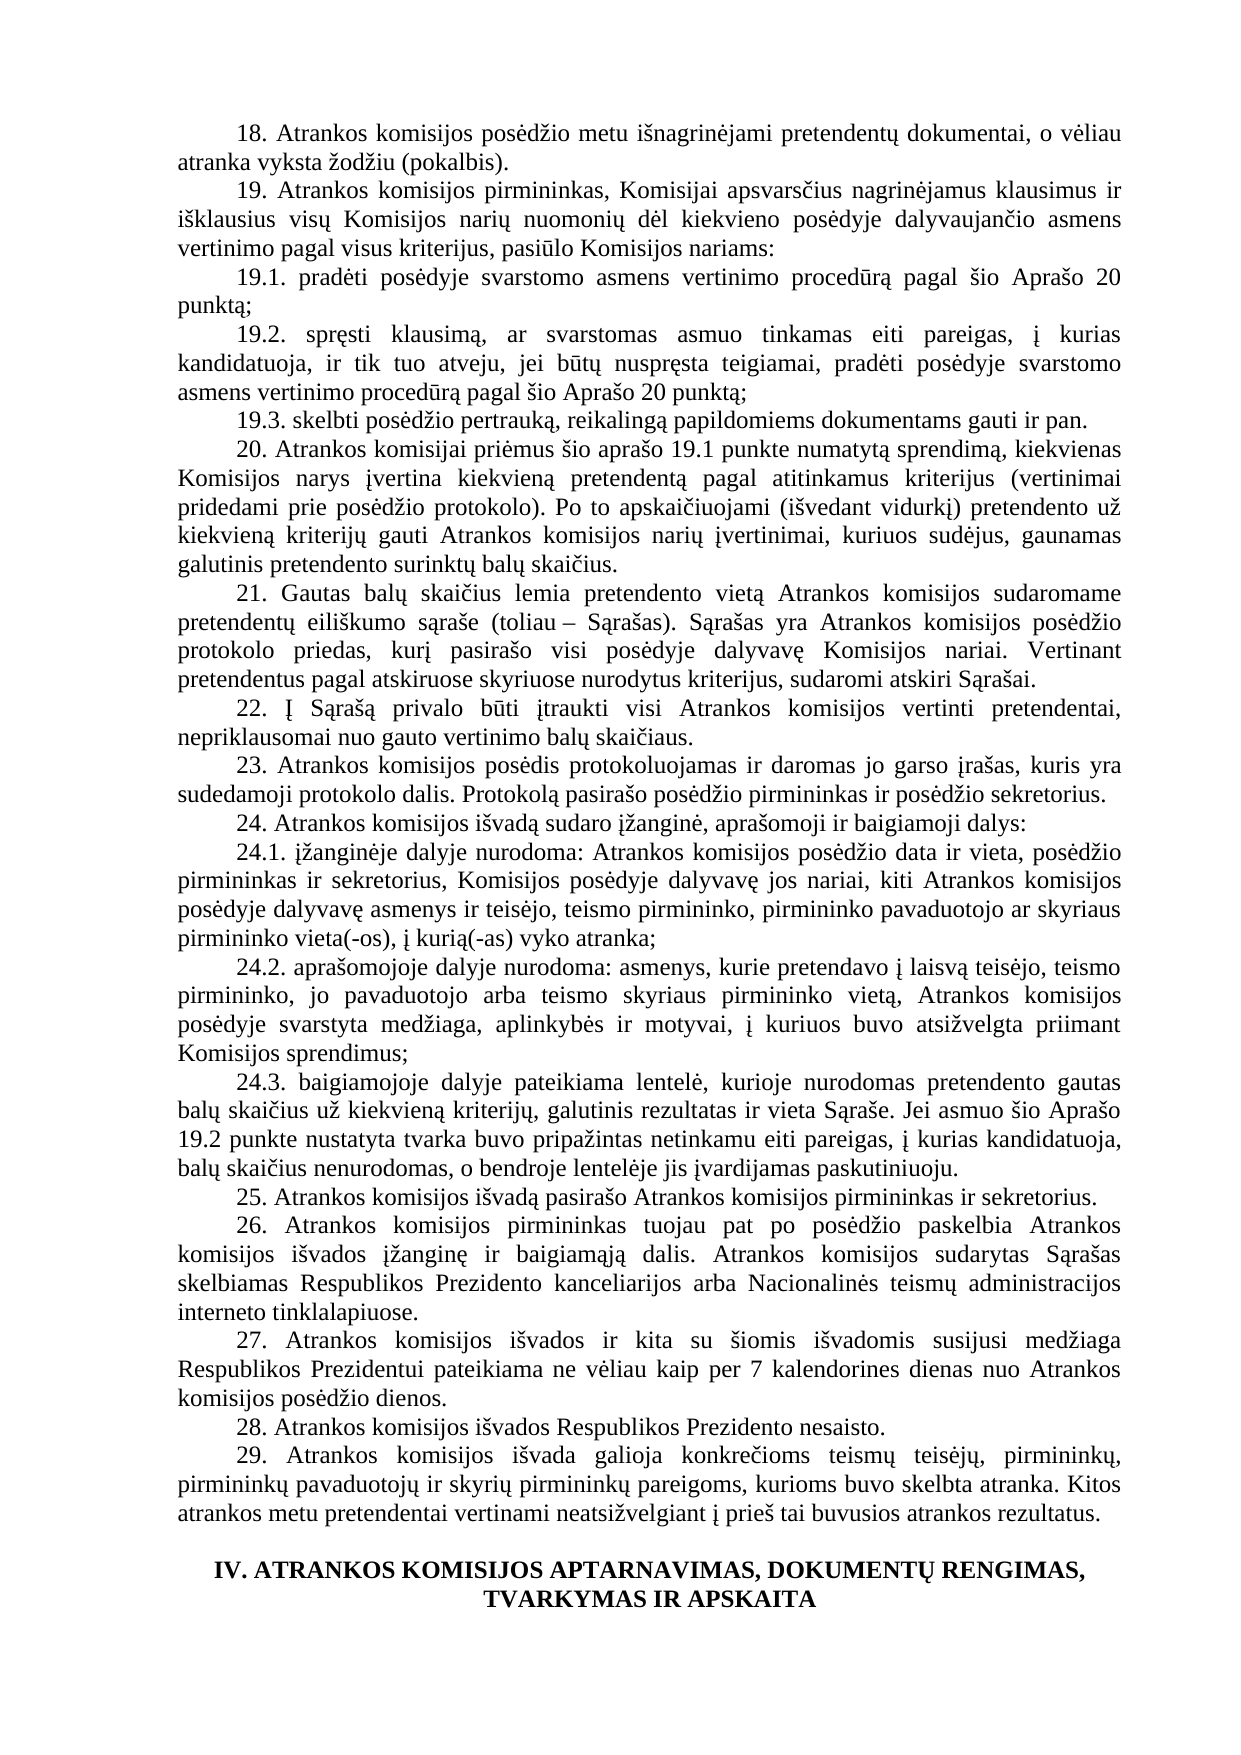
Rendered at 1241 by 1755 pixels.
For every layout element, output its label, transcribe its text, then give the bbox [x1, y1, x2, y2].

text 26. Atrankos komisijos pirmininkas tuojau pat po posėdžio paskelbia Atrankos komisijos išvados įžanginę ir baigiamąją dalis. Atrankos komisijos sudarytas Sąrašas skelbiamas Respublikos Prezidento kanceliarijos arba Nacionalinės teismų administracijos interneto tinklalapiuose. [177, 1211, 1122, 1326]
text 29. Atrankos komisijos išvada galioja konkrečioms teismų teisėjų, pirmininkų, pirmininkų pavaduotojų ir skyrių pirmininkų pareigoms, kurioms buvo skelbta atranka. Kitos atrankos metu pretendentai vertinami neatsižvelgiant į prieš tai buvusios atrankos rezultatus. [177, 1441, 1122, 1527]
text 25. Atrankos komisijos išvadą pasirašo Atrankos komisijos pirmininkas ir sekretorius. [177, 1182, 1122, 1211]
text 20. Atrankos komisijai priėmus šio aprašo 19.1 punkte numatytą sprendimą, kiekvienas Komisijos narys įvertina kiekvieną pretendentą pagal atitinkamus kriterijus (vertinimai pridedami prie posėdžio protokolo). Po to apskaičiuojami (išvedant vidurkį) pretendento už kiekvieną kriterijų gauti Atrankos komisijos narių įvertinimai, kuriuos sudėjus, gaunamas galutinis pretendento surinktų balų skaičius. [177, 434, 1122, 578]
text 24. Atrankos komisijos išvadą sudaro įžanginė, aprašomoji ir baigiamoji dalys: [177, 808, 1122, 837]
text 27. Atrankos komisijos išvados ir kita su šiomis išvadomis susijusi medžiaga Respublikos Prezidentui pateikiama ne vėliau kaip per 7 kalendorines dienas nuo Atrankos komisijos posėdžio dienos. [177, 1326, 1122, 1412]
text 19. Atrankos komisijos pirmininkas, Komisijai apsvarsčius nagrinėjamus klausimus ir išklausius visų Komisijos narių nuomonių dėl kiekvieno posėdyje dalyvaujančio asmens vertinimo pagal visus kriterijus, pasiūlo Komisijos nariams: [177, 176, 1122, 262]
text 24.3. baigiamojoje dalyje pateikiama lentelė, kurioje nurodomas pretendento gautas balų skaičius už kiekvieną kriterijų, galutinis rezultatas ir vieta Sąraše. Jei asmuo šio Aprašo 19.2 punkte nustatyta tvarka buvo pripažintas netinkamu eiti pareigas, į kurias kandidatuoja, balų skaičius nenurodomas, o bendroje lentelėje jis įvardijamas paskutiniuoju. [177, 1067, 1122, 1182]
text 19.3. skelbti posėdžio pertrauką, reikalingą papildomiems dokumentams gauti ir pan. [177, 406, 1122, 434]
text IV. ATRANKOS KOMISIJOS APTARNAVIMAS, DOKUMENTŲ RENGIMAS, TVARKYMAS IR APSKAITA [177, 1556, 1122, 1613]
text 23. Atrankos komisijos posėdis protokoluojamas ir daromas jo garso įrašas, kuris yra sudedamoji protokolo dalis. Protokolą pasirašo posėdžio pirmininkas ir posėdžio sekretorius. [177, 751, 1122, 808]
text 18. Atrankos komisijos posėdžio metu išnagrinėjami pretendentų dokumentai, o vėliau atranka vyksta žodžiu (pokalbis). [177, 118, 1122, 176]
text 21. Gautas balų skaičius lemia pretendento vietą Atrankos komisijos sudaromame pretendentų eiliškumo sąraše (toliau – Sąrašas). Sąrašas yra Atrankos komisijos posėdžio protokolo priedas, kurį pasirašo visi posėdyje dalyvavę Komisijos nariai. Vertinant pretendentus pagal atskiruose skyriuose nurodytus kriterijus, sudaromi atskiri Sąrašai. [177, 578, 1122, 693]
text 24.1. įžanginėje dalyje nurodoma: Atrankos komisijos posėdžio data ir vieta, posėdžio pirmininkas ir sekretorius, Komisijos posėdyje dalyvavę jos nariai, kiti Atrankos komisijos posėdyje dalyvavę asmenys ir teisėjo, teismo pirmininko, pirmininko pavaduotojo ar skyriaus pirmininko vieta(-os), į kurią(-as) vyko atranka; [177, 837, 1122, 952]
text 28. Atrankos komisijos išvados Respublikos Prezidento nesaisto. [177, 1412, 1122, 1441]
text 19.1. pradėti posėdyje svarstomo asmens vertinimo procedūrą pagal šio Aprašo 20 punktą; [177, 262, 1122, 319]
text 22. Į Sąrašą privalo būti įtraukti visi Atrankos komisijos vertinti pretendentai, nepriklausomai nuo gauto vertinimo balų skaičiaus. [177, 693, 1122, 751]
text 19.2. spręsti klausimą, ar svarstomas asmuo tinkamas eiti pareigas, į kurias kandidatuoja, ir tik tuo atveju, jei būtų nuspręsta teigiamai, pradėti posėdyje svarstomo asmens vertinimo procedūrą pagal šio Aprašo 20 punktą; [177, 319, 1122, 406]
text 24.2. aprašomojoje dalyje nurodoma: asmenys, kurie pretendavo į laisvą teisėjo, teismo pirmininko, jo pavaduotojo arba teismo skyriaus pirmininko vietą, Atrankos komisijos posėdyje svarstyta medžiaga, aplinkybės ir motyvai, į kuriuos buvo atsižvelgta priimant Komisijos sprendimus; [177, 952, 1122, 1067]
